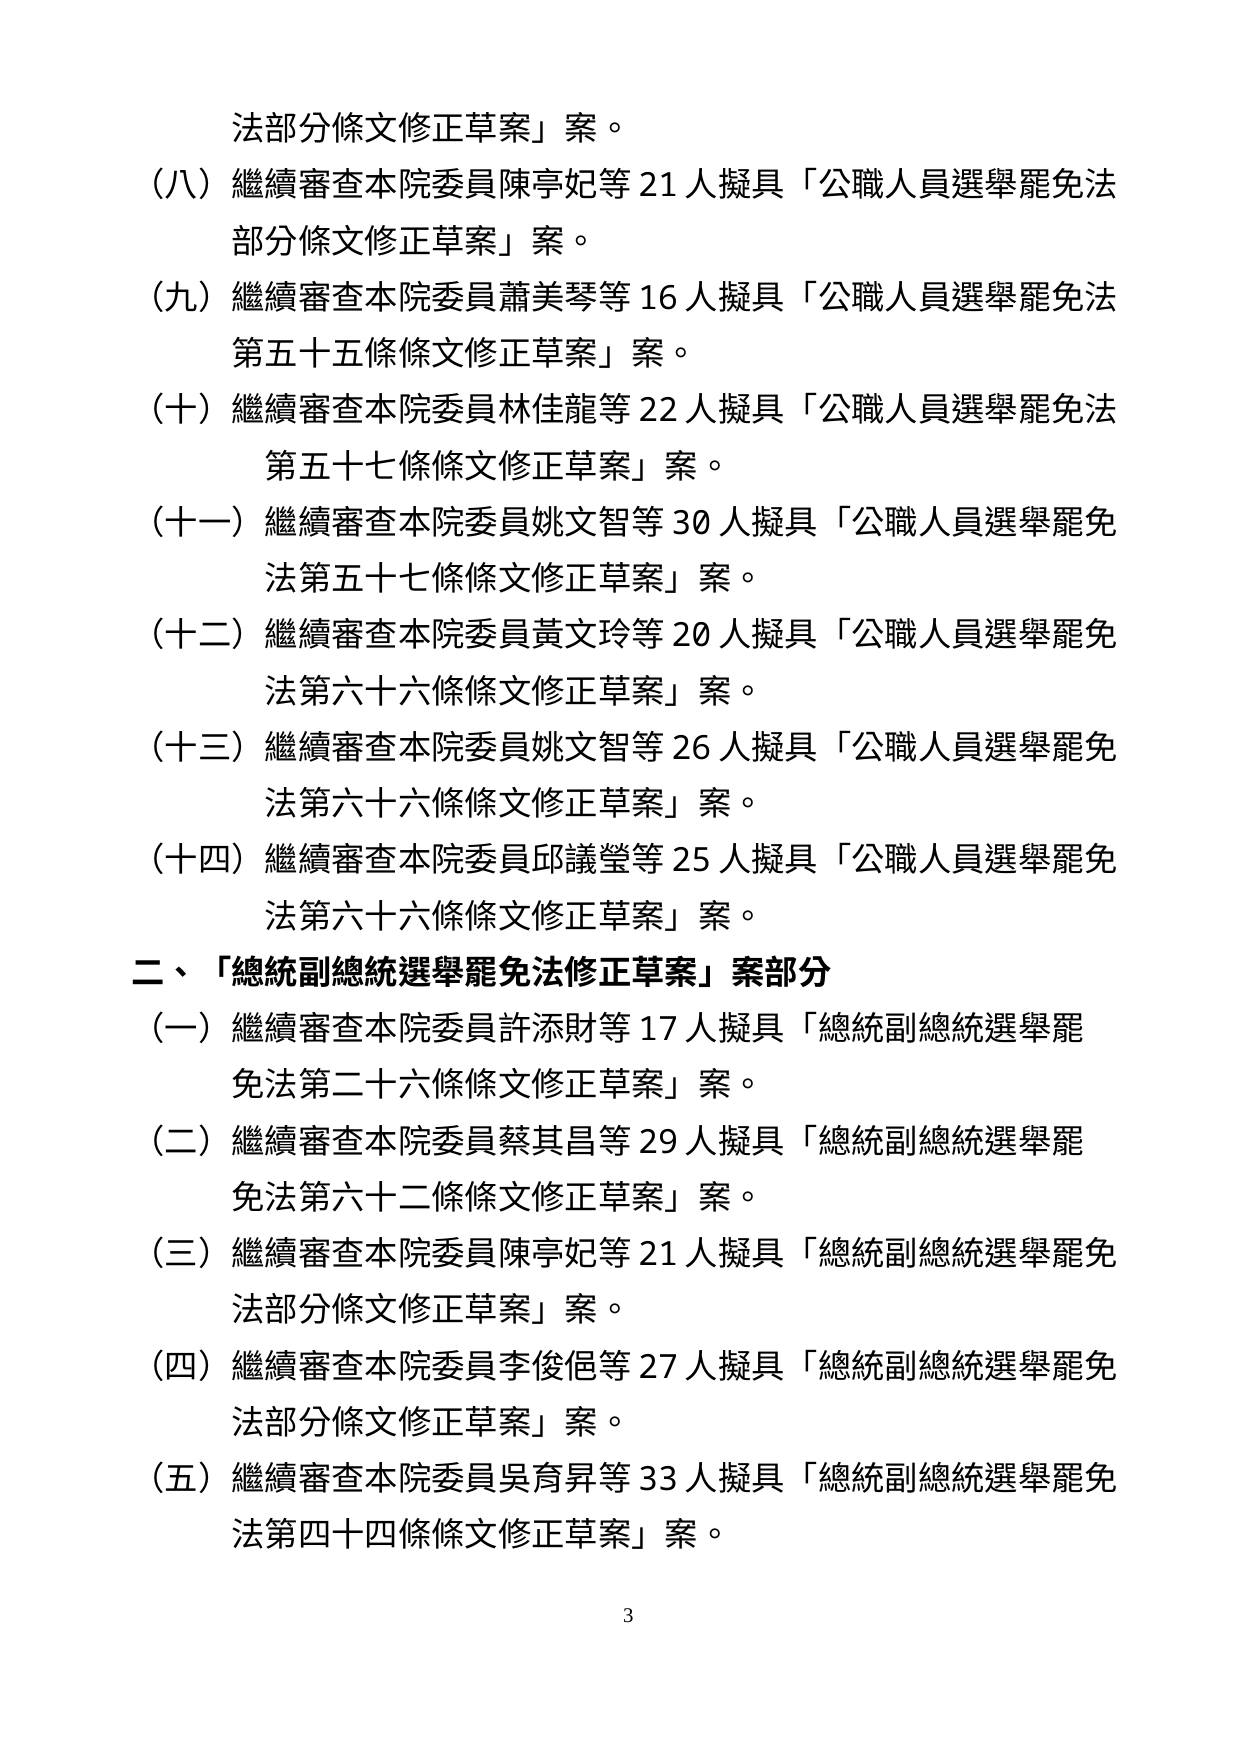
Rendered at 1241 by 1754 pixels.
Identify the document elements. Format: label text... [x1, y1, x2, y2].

text （十一）繼續審查本院委員姚文智等30人擬具「公職人員選舉罷免法第五十七條條文修正草案」案。 [131, 489, 1125, 602]
text 法部分條文修正草案」案。 [131, 96, 1116, 152]
text （八）繼續審查本院委員陳亭妃等21人擬具「公職人員選舉罷免法部分條文修正草案」案。 [131, 152, 1125, 264]
text （三）繼續審查本院委員陳亭妃等21人擬具「總統副總統選舉罷免法部分條文修正草案」案。 [131, 1221, 1125, 1333]
text （九）繼續審查本院委員蕭美琴等16人擬具「公職人員選舉罷免法第五十五條條文修正草案」案。 [131, 264, 1125, 377]
text （一）繼續審查本院委員許添財等17人擬具「總統副總統選舉罷免法第二十六條條文修正草案」案。 [131, 996, 1116, 1108]
text （十）繼續審查本院委員林佳龍等22人擬具「公職人員選舉罷免法第五十七條條文修正草案」案。 [131, 377, 1125, 489]
text （十二）繼續審查本院委員黃文玲等20人擬具「公職人員選舉罷免法第六十六條條文修正草案」案。 [131, 602, 1125, 714]
text （十四）繼續審查本院委員邱議瑩等25人擬具「公職人員選舉罷免法第六十六條條文修正草案」案。 [131, 827, 1125, 939]
text （五）繼續審查本院委員吳育昇等33人擬具「總統副總統選舉罷免法第四十四條條文修正草案」案。 [131, 1446, 1125, 1558]
text （四）繼續審查本院委員李俊俋等27人擬具「總統副總統選舉罷免法部分條文修正草案」案。 [131, 1333, 1125, 1446]
text （十三）繼續審查本院委員姚文智等26人擬具「公職人員選舉罷免法第六十六條條文修正草案」案。 [131, 714, 1125, 827]
text 二、「總統副總統選舉罷免法修正草案」案部分 [131, 939, 1116, 996]
text （二）繼續審查本院委員蔡其昌等29人擬具「總統副總統選舉罷免法第六十二條條文修正草案」案。 [131, 1108, 1116, 1221]
